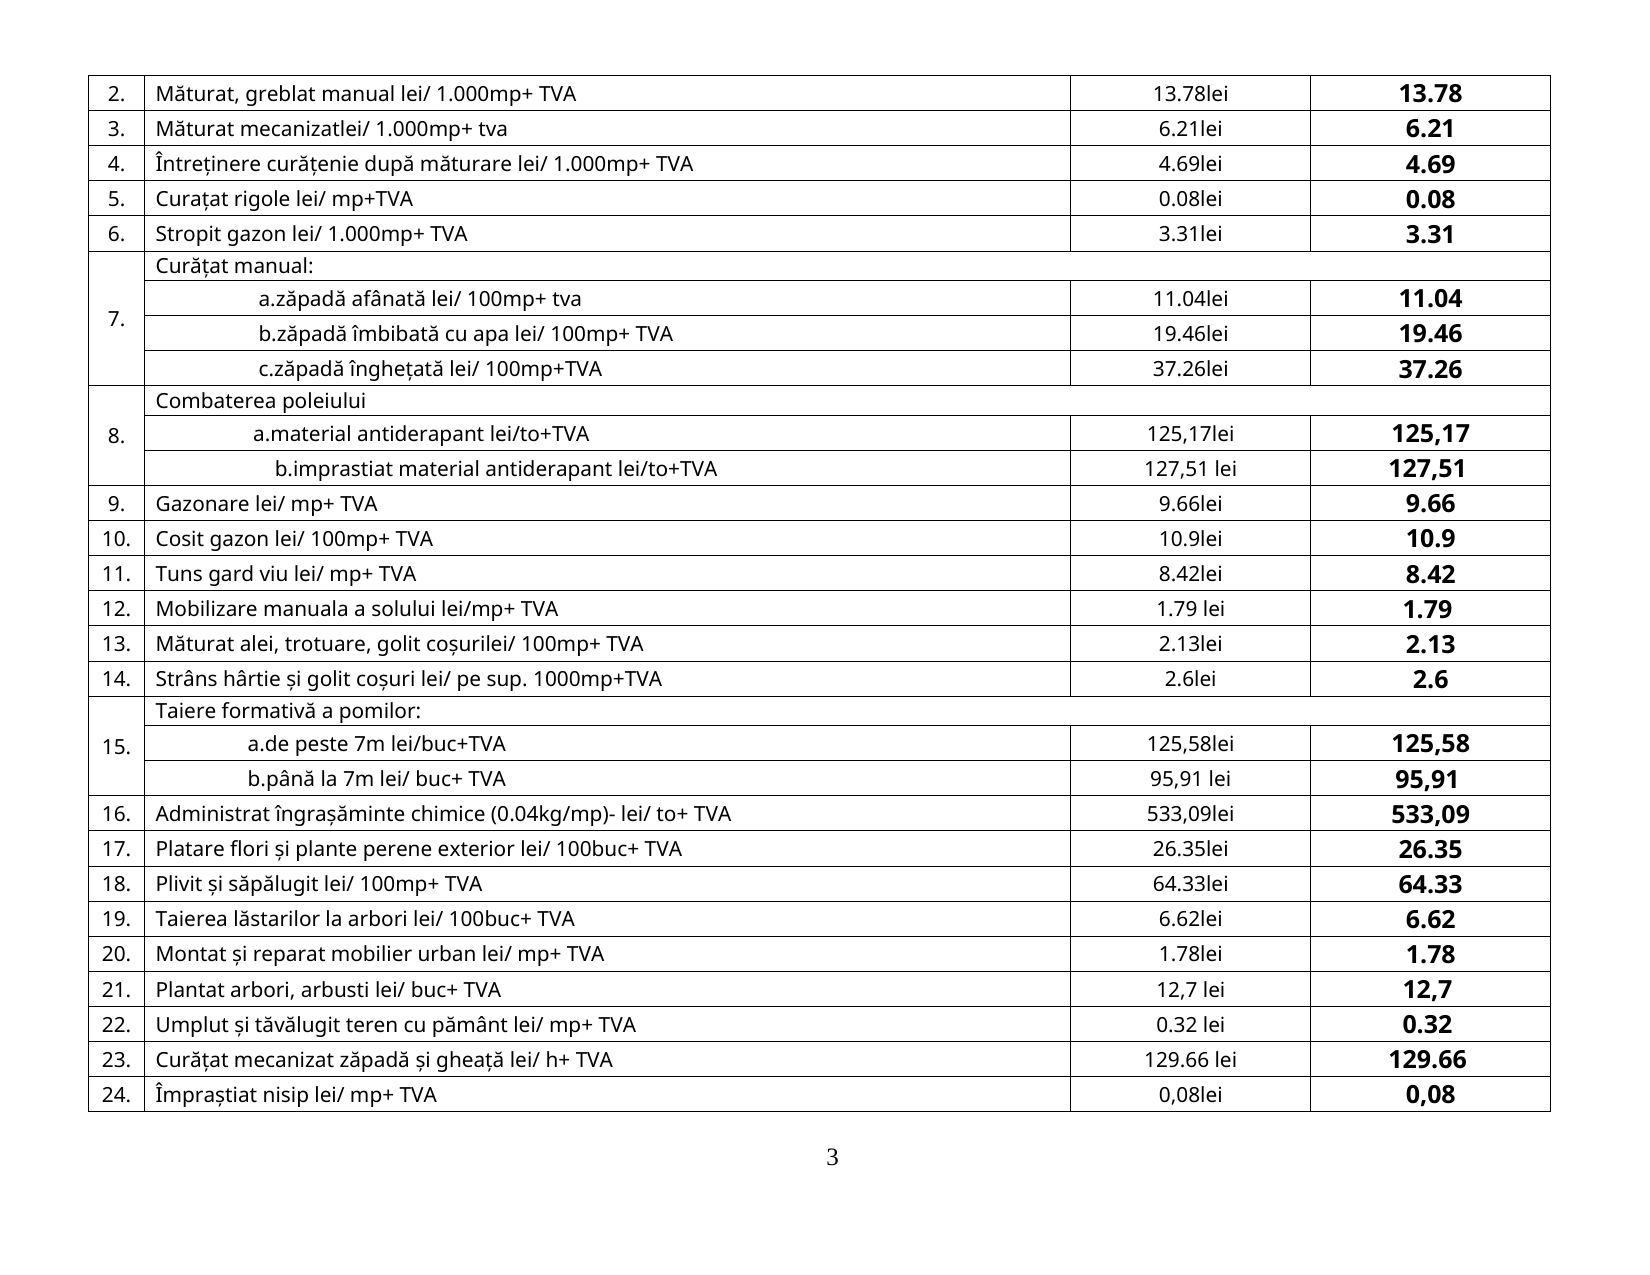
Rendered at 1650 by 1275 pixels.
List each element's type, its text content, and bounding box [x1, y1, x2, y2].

table_cell 17. [89, 831, 144, 866]
table_cell 127,51 [1311, 451, 1550, 485]
table_cell 23. [89, 1042, 144, 1076]
table_cell b.imprastiat material antiderapant lei/to+TVA [145, 451, 1070, 485]
table_cell 2.13lei [1071, 626, 1310, 661]
table_cell Stropit gazon lei/ 1.000mp+ TVA [145, 216, 1070, 251]
table_cell 4.69 [1311, 146, 1550, 180]
table_cell Plantat arbori, arbusti lei/ buc+ TVA [145, 972, 1070, 1006]
table_cell Mobilizare manuala a solului lei/mp+ TVA [145, 591, 1070, 625]
table_cell 533,09lei [1071, 796, 1310, 830]
table_cell Taierea lăstarilor la arbori lei/ 100buc+ TVA [145, 902, 1070, 936]
table_cell Măturat alei, trotuare, golit coșurilei/ 100mp+ TVA [145, 626, 1070, 661]
table_cell 13.78lei [1071, 76, 1310, 110]
table_cell 0.32 [1311, 1007, 1550, 1041]
table_cell 24. [89, 1077, 144, 1111]
table_cell 0,08lei [1071, 1077, 1310, 1111]
table_cell 2. [89, 76, 144, 110]
table_cell c.zăpadă înghețată lei/ 100mp+TVA [145, 351, 1070, 385]
table_cell Curațat rigole lei/ mp+TVA [145, 181, 1070, 215]
table_cell 2.6lei [1071, 662, 1310, 696]
table_cell a.de peste 7m lei/buc+TVA [145, 726, 1070, 760]
table_cell 95,91 lei [1071, 761, 1310, 795]
table_cell 20. [89, 937, 144, 971]
table_cell Cosit gazon lei/ 100mp+ TVA [145, 521, 1070, 555]
table_cell 9. [89, 486, 144, 520]
table_cell 1.78lei [1071, 937, 1310, 971]
table_cell 6.21lei [1071, 111, 1310, 145]
table_cell 11.04lei [1071, 281, 1310, 315]
table_cell Taiere formativă a pomilor: [145, 697, 1550, 725]
table_cell Plivit și săpălugit lei/ 100mp+ TVA [145, 867, 1070, 901]
table_cell b.zăpadă îmbibată cu apa lei/ 100mp+ TVA [145, 316, 1070, 350]
table_cell 0,08 [1311, 1077, 1550, 1111]
table_cell 4.69lei [1071, 146, 1310, 180]
table_cell 21. [89, 972, 144, 1006]
table_cell 5. [89, 181, 144, 215]
table_cell a.material antiderapant lei/to+TVA [145, 416, 1070, 450]
table_cell 125,58 [1311, 726, 1550, 760]
table_cell 533,09 [1311, 796, 1550, 830]
table_cell 129.66 [1311, 1042, 1550, 1076]
table_cell 15. [89, 697, 144, 795]
table_cell Întreținere curățenie după măturare lei/ 1.000mp+ TVA [145, 146, 1070, 180]
table_cell 7. [89, 252, 144, 385]
table_cell Combaterea poleiului [145, 386, 1550, 415]
table_cell 37.26 [1311, 351, 1550, 385]
table_cell 129.66 lei [1071, 1042, 1310, 1076]
table_cell 95,91 [1311, 761, 1550, 795]
table_cell 0.08 [1311, 181, 1550, 215]
table_cell 19. [89, 902, 144, 936]
table_cell 9.66lei [1071, 486, 1310, 520]
table_cell Curățat mecanizat zăpadă și gheață lei/ h+ TVA [145, 1042, 1070, 1076]
table_cell 2.13 [1311, 626, 1550, 661]
table_cell 12,7 [1311, 972, 1550, 1006]
table_cell 8.42lei [1071, 556, 1310, 590]
table_cell 127,51 lei [1071, 451, 1310, 485]
table_cell 1.79 [1311, 591, 1550, 625]
table_cell 8.42 [1311, 556, 1550, 590]
table_cell Măturat mecanizatlei/ 1.000mp+ tva [145, 111, 1070, 145]
table_cell 6. [89, 216, 144, 251]
table_cell Administrat îngrașăminte chimice (0.04kg/mp)- lei/ to+ TVA [145, 796, 1070, 830]
table_cell 125,17lei [1071, 416, 1310, 450]
table_cell 1.79 lei [1071, 591, 1310, 625]
table_cell 64.33 [1311, 867, 1550, 901]
table_cell 9.66 [1311, 486, 1550, 520]
table_cell Tuns gard viu lei/ mp+ TVA [145, 556, 1070, 590]
table_cell 1.78 [1311, 937, 1550, 971]
table_cell 13.78 [1311, 76, 1550, 110]
table_cell 8. [89, 386, 144, 485]
table_cell 10.9 [1311, 521, 1550, 555]
table_cell 6.62 [1311, 902, 1550, 936]
table_cell 22. [89, 1007, 144, 1041]
table_cell 0.08lei [1071, 181, 1310, 215]
table_cell b.până la 7m lei/ buc+ TVA [145, 761, 1070, 795]
table_cell Măturat, greblat manual lei/ 1.000mp+ TVA [145, 76, 1070, 110]
table_cell Împraștiat nisip lei/ mp+ TVA [145, 1077, 1070, 1111]
table_cell 125,58lei [1071, 726, 1310, 760]
table_cell Strâns hârtie și golit coșuri lei/ pe sup. 1000mp+TVA [145, 662, 1070, 696]
table_cell 11. [89, 556, 144, 590]
table_cell 19.46lei [1071, 316, 1310, 350]
table_cell 2.6 [1311, 662, 1550, 696]
table_cell Gazonare lei/ mp+ TVA [145, 486, 1070, 520]
table_cell a.zăpadă afânată lei/ 100mp+ tva [145, 281, 1070, 315]
table_cell 18. [89, 867, 144, 901]
table_cell 0.32 lei [1071, 1007, 1310, 1041]
table_cell 26.35 [1311, 831, 1550, 866]
table_cell 6.21 [1311, 111, 1550, 145]
table_cell 14. [89, 662, 144, 696]
table_cell Umplut și tăvălugit teren cu pământ lei/ mp+ TVA [145, 1007, 1070, 1041]
table_cell 19.46 [1311, 316, 1550, 350]
table_cell 6.62lei [1071, 902, 1310, 936]
table_cell 26.35lei [1071, 831, 1310, 866]
table_cell 64.33lei [1071, 867, 1310, 901]
table_cell 10.9lei [1071, 521, 1310, 555]
table_cell 37.26lei [1071, 351, 1310, 385]
table_cell 3. [89, 111, 144, 145]
table_cell 12,7 lei [1071, 972, 1310, 1006]
table_cell 11.04 [1311, 281, 1550, 315]
table_cell Curățat manual: [145, 252, 1550, 280]
table_cell Montat și reparat mobilier urban lei/ mp+ TVA [145, 937, 1070, 971]
table_cell 3.31 [1311, 216, 1550, 251]
table_cell 10. [89, 521, 144, 555]
table_cell 16. [89, 796, 144, 830]
table_cell 4. [89, 146, 144, 180]
table_cell 125,17 [1311, 416, 1550, 450]
table_cell 12. [89, 591, 144, 625]
table_cell 13. [89, 626, 144, 661]
table_cell Platare flori și plante perene exterior lei/ 100buc+ TVA [145, 831, 1070, 866]
table_cell 3.31lei [1071, 216, 1310, 251]
